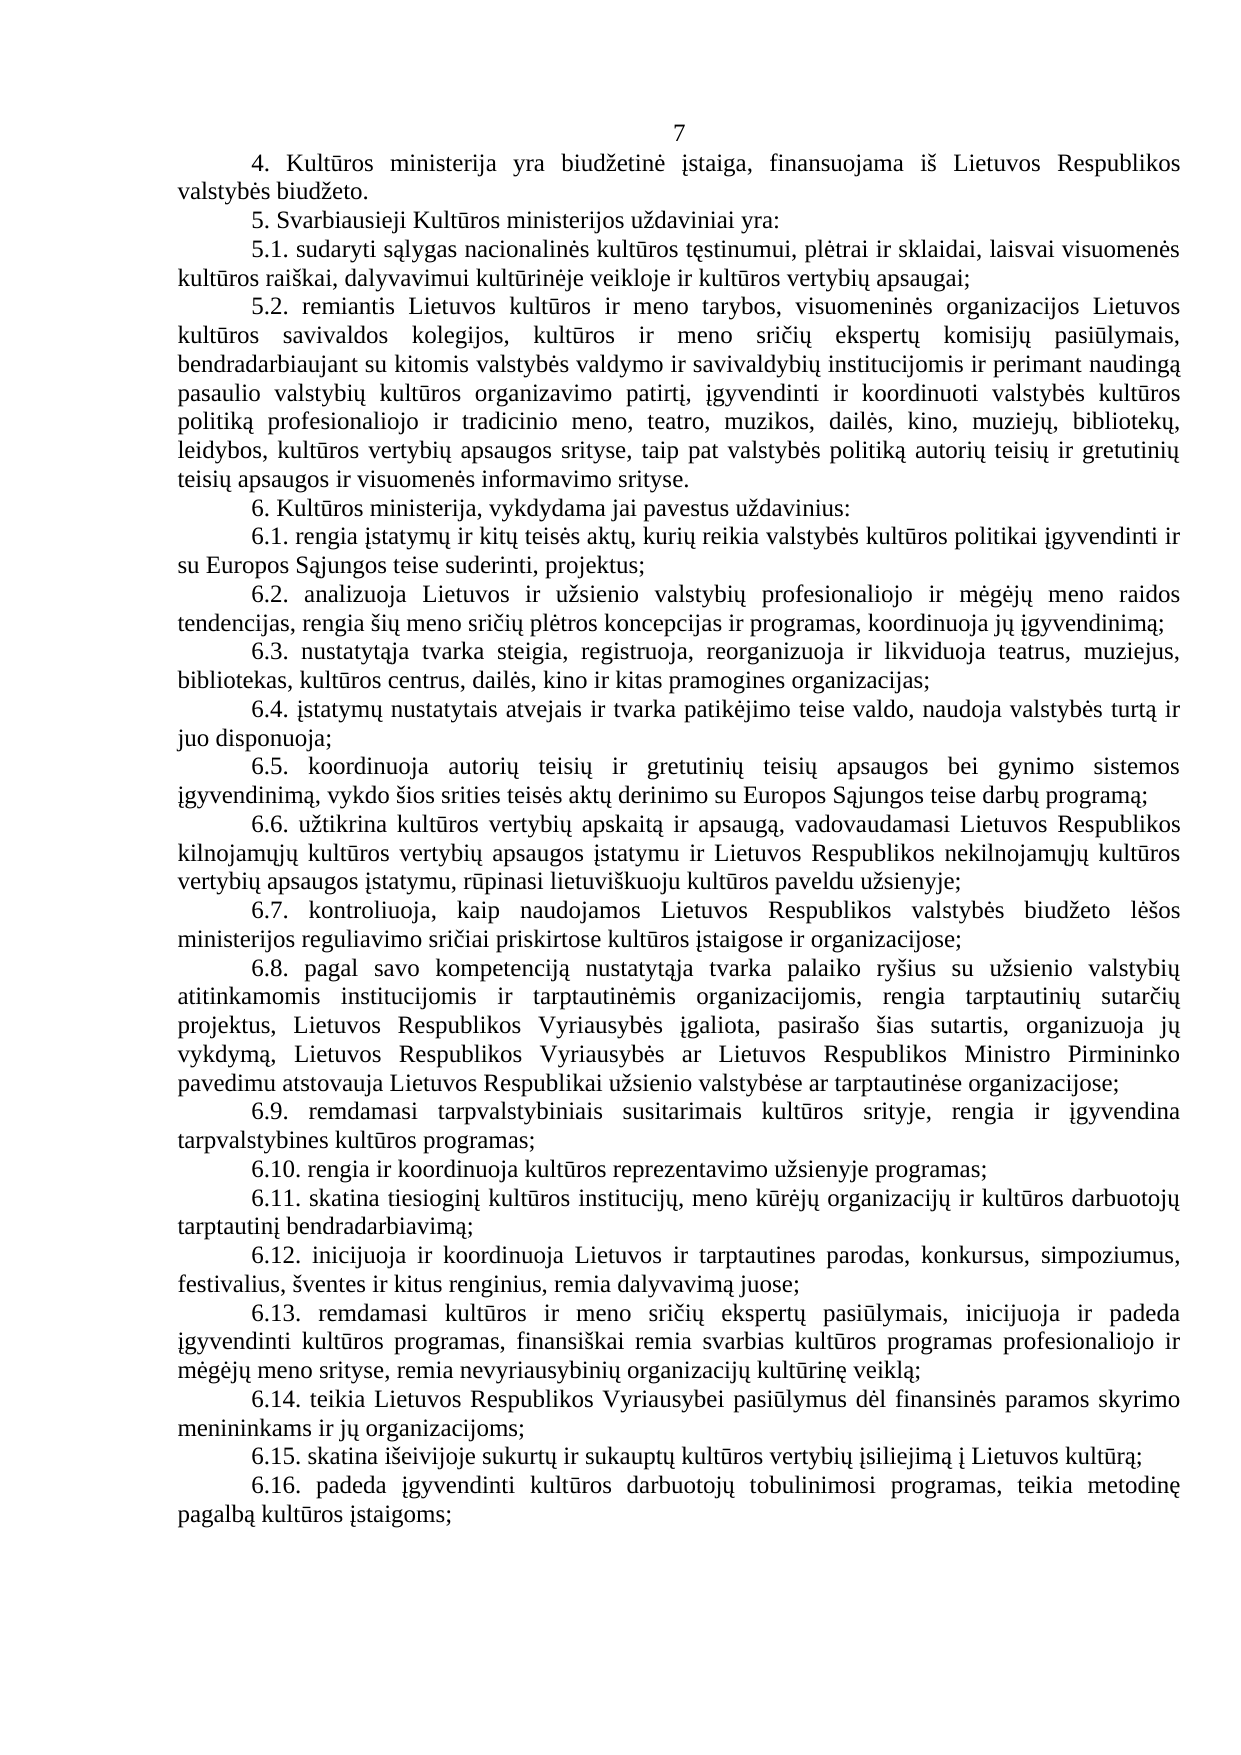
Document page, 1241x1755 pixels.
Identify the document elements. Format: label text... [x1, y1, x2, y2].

text 6.2. analizuoja Lietuvos ir užsienio valstybių profesionaliojo ir mėgėjų meno raidos tendencijas, rengia šių meno sričių plėtros koncepcijas ir programas, koordinuoja jų įgyvendinimą; [177, 579, 1181, 636]
text 6.14. teikia Lietuvos Respublikos Vyriausybei pasiūlymus dėl finansinės paramos skyrimo menininkams ir jų organizacijoms; [177, 1384, 1181, 1441]
text 6.16. padeda įgyvendinti kultūros darbuotojų tobulinimosi programas, teikia metodinę pagalbą kultūros įstaigoms; [177, 1470, 1181, 1528]
text 6.12. inicijuoja ir koordinuoja Lietuvos ir tarptautines parodas, konkursus, simpoziumus, festivalius, šventes ir kitus renginius, remia dalyvavimą juose; [177, 1240, 1181, 1298]
text 6.3. nustatytąja tvarka steigia, registruoja, reorganizuoja ir likviduoja teatrus, muziejus, bibliotekas, kultūros centrus, dailės, kino ir kitas pramogines organizacijas; [177, 636, 1181, 694]
text 6.8. pagal savo kompetenciją nustatytąja tvarka palaiko ryšius su užsienio valstybių atitinkamomis institucijomis ir tarptautinėmis organizacijomis, rengia tarptautinių sutarčių projektus, Lietuvos Respublikos Vyriausybės įgaliota, pasirašo šias sutartis, organizuoja jų vykdymą, Lietuvos Respublikos Vyriausybės ar Lietuvos Respublikos Ministro Pirmininko pavedimu atstovauja Lietuvos Respublikai užsienio valstybėse ar tarptautinėse organizacijose; [177, 953, 1181, 1096]
text 6.9. remdamasi tarpvalstybiniais susitarimais kultūros srityje, rengia ir įgyvendina tarpvalstybines kultūros programas; [177, 1096, 1181, 1154]
text 6.7. kontroliuoja, kaip naudojamos Lietuvos Respublikos valstybės biudžeto lėšos ministerijos reguliavimo sričiai priskirtose kultūros įstaigose ir organizacijose; [177, 895, 1181, 953]
text 6.13. remdamasi kultūros ir meno sričių ekspertų pasiūlymais, inicijuoja ir padeda įgyvendinti kultūros programas, finansiškai remia svarbias kultūros programas profesionaliojo ir mėgėjų meno srityse, remia nevyriausybinių organizacijų kultūrinę veiklą; [177, 1298, 1181, 1384]
text 4. Kultūros ministerija yra biudžetinė įstaiga, finansuojama iš Lietuvos Respublikos valstybės biudžeto. [177, 148, 1181, 205]
text 5.2. remiantis Lietuvos kultūros ir meno tarybos, visuomeninės organizacijos Lietuvos kultūros savivaldos kolegijos, kultūros ir meno sričių ekspertų komisijų pasiūlymais, bendradarbiaujant su kitomis valstybės valdymo ir savivaldybių institucijomis ir perimant naudingą pasaulio valstybių kultūros organizavimo patirtį, įgyvendinti ir koordinuoti valstybės kultūros politiką profesionaliojo ir tradicinio meno, teatro, muzikos, dailės, kino, muziejų, bibliotekų, leidybos, kultūros vertybių apsaugos srityse, taip pat valstybės politiką autorių teisių ir gretutinių teisių apsaugos ir visuomenės informavimo srityse. [177, 291, 1181, 493]
text 6.11. skatina tiesioginį kultūros institucijų, meno kūrėjų organizacijų ir kultūros darbuotojų tarptautinį bendradarbiavimą; [177, 1183, 1181, 1240]
text 6.5. koordinuoja autorių teisių ir gretutinių teisių apsaugos bei gynimo sistemos įgyvendinimą, vykdo šios srities teisės aktų derinimo su Europos Sąjungos teise darbų programą; [177, 751, 1181, 809]
text 5.1. sudaryti sąlygas nacionalinės kultūros tęstinumui, plėtrai ir sklaidai, laisvai visuomenės kultūros raiškai, dalyvavimui kultūrinėje veikloje ir kultūros vertybių apsaugai; [177, 234, 1181, 291]
text 5. Svarbiausieji Kultūros ministerijos uždaviniai yra: [177, 205, 1181, 234]
text 6.10. rengia ir koordinuoja kultūros reprezentavimo užsienyje programas; [177, 1154, 1181, 1183]
text 6.15. skatina išeivijoje sukurtų ir sukauptų kultūros vertybių įsiliejimą į Lietuvos kultūrą; [177, 1441, 1181, 1470]
text 6.6. užtikrina kultūros vertybių apskaitą ir apsaugą, vadovaudamasi Lietuvos Respublikos kilnojamųjų kultūros vertybių apsaugos įstatymu ir Lietuvos Respublikos nekilnojamųjų kultūros vertybių apsaugos įstatymu, rūpinasi lietuviškuoju kultūros paveldu užsienyje; [177, 809, 1181, 895]
text 6.4. įstatymų nustatytais atvejais ir tvarka patikėjimo teise valdo, naudoja valstybės turtą ir juo disponuoja; [177, 694, 1181, 751]
text 6.1. rengia įstatymų ir kitų teisės aktų, kurių reikia valstybės kultūros politikai įgyvendinti ir su Europos Sąjungos teise suderinti, projektus; [177, 521, 1181, 579]
text 6. Kultūros ministerija, vykdydama jai pavestus uždavinius: [177, 493, 1181, 521]
